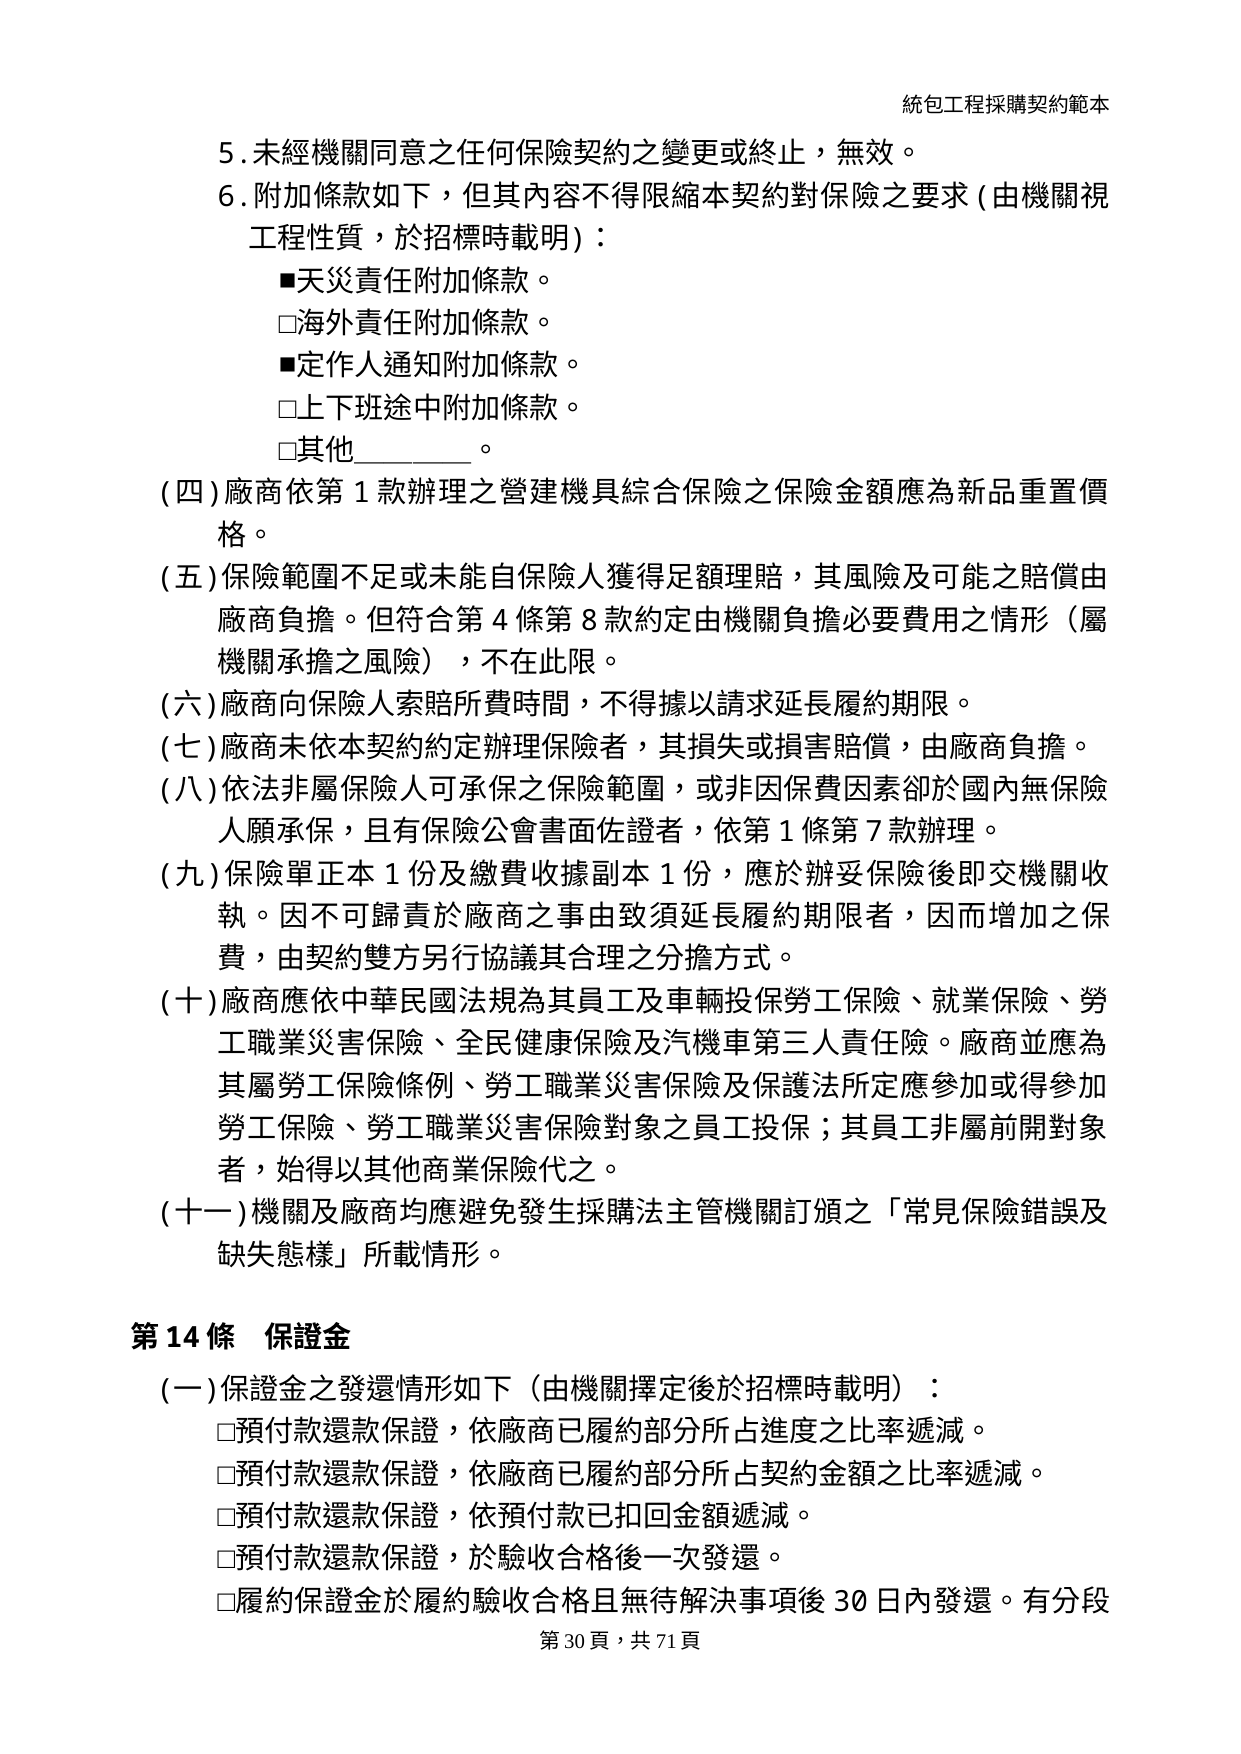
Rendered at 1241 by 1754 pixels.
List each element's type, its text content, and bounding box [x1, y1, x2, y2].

text 5.未經機關同意之任何保險契約之變更或終止，無效。 [217, 130, 1110, 172]
text ■定作人通知附加條款。 [279, 342, 1110, 384]
text (十一)機關及廠商均應避免發生採購法主管機關訂頒之「常見保險錯誤及缺失態樣」所載情形。 [156, 1189, 1110, 1274]
text (一)保證金之發還情形如下（由機關擇定後於招標時載明）： [156, 1366, 1110, 1408]
text (六)廠商向保險人索賠所費時間，不得據以請求延長履約期限。 [156, 681, 1110, 723]
text □預付款還款保證，於驗收合格後一次發還。 [217, 1535, 1110, 1577]
text □其他＿＿＿＿。 [279, 427, 1110, 469]
text (四)廠商依第1款辦理之營建機具綜合保險之保險金額應為新品重置價格。 [156, 469, 1110, 554]
text 第14條 保證金 [130, 1313, 1110, 1356]
text (十)廠商應依中華民國法規為其員工及車輛投保勞工保險、就業保險、勞工職業災害保險、全民健康保險及汽機車第三人責任險。廠商並應為其屬勞工保險條例、勞工職業災害保險及保護法所定應參加或得參加勞工保險、勞工職業災害保險對象之員工投保；其員工非屬前開對象者，始得以其他商業保險代之。 [156, 977, 1110, 1189]
text □預付款還款保證，依廠商已履約部分所占契約金額之比率遞減。 [217, 1450, 1110, 1493]
text □預付款還款保證，依廠商已履約部分所占進度之比率遞減。 [217, 1408, 1110, 1450]
text □預付款還款保證，依預付款已扣回金額遞減。 [217, 1493, 1110, 1535]
text (五)保險範圍不足或未能自保險人獲得足額理賠，其風險及可能之賠償由廠商負擔。但符合第4條第8款約定由機關負擔必要費用之情形（屬機關承擔之風險），不在此限。 [156, 554, 1110, 681]
text 6.附加條款如下，但其內容不得限縮本契約對保險之要求(由機關視工程性質，於招標時載明)： [217, 172, 1110, 257]
text □上下班途中附加條款。 [279, 384, 1110, 427]
text (九)保險單正本1份及繳費收據副本1份，應於辦妥保險後即交機關收執。因不可歸責於廠商之事由致須延長履約期限者，因而增加之保費，由契約雙方另行協議其合理之分擔方式。 [156, 850, 1110, 977]
text □履約保證金於履約驗收合格且無待解決事項後30日內發還。有分段 [217, 1577, 1110, 1620]
text (七)廠商未依本契約約定辦理保險者，其損失或損害賠償，由廠商負擔。 [156, 723, 1110, 766]
text (八)依法非屬保險人可承保之保險範圍，或非因保費因素卻於國內無保險人願承保，且有保險公會書面佐證者，依第1條第7款辦理。 [156, 766, 1110, 850]
text □海外責任附加條款。 [279, 299, 1110, 342]
text ■天災責任附加條款。 [279, 257, 1110, 299]
